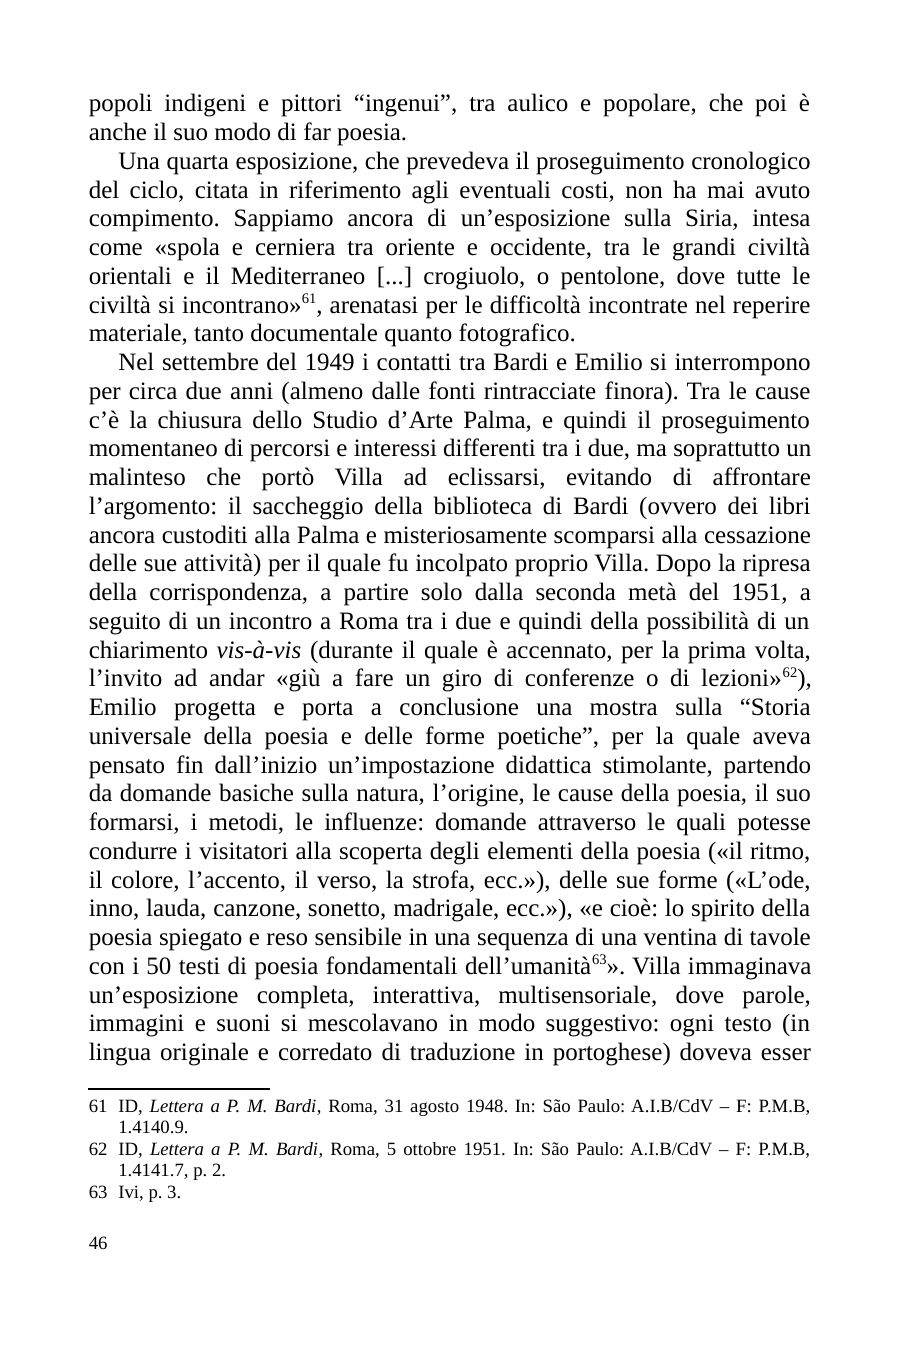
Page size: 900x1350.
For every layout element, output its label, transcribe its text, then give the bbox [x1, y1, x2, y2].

text Il grande ciclo delle esposizioni didattiche, che avrebbe dovuto continuare e, da quello sulla Preistoria e popoli primitivi, confluire nelle mostre sulle grandi civiltà fluviali, approdando gradualmente ai greci con la diffusione della cultura dell’Ellade in tutto il Mediterraneo (nucleo che rappresenta la seconda parte dell’esposizione sui Primitivi e quindi già pronto nell’agosto 1947), ripartendo poi da questo contesto per concentrarsi sulle popolazioni e civiltà della Penisola Italica, dagli Etruschi fino alla nascita, splendore e decadenza di Roma (terzo nucleo, chiamato nelle lettere di “terza esposizione didattica”), non andò avanti. Il materiale fu montato, organizzato e inviato in Brasile tra l’agosto del 1947 e l’aprile dell’anno seguente, tanto che oggi si trova conservato nell’archivio del MASP, quasi integro, ma con catalogazione ancora incerta: seguiva le impostazioni della mostra precedente, quindi più fluida, dettagliata, meno didascalica e rigida nell’impaginazione storica, con i salti temporali ai quali Villa ormai ci ha abituati, dove comparazioni osate attraversano i millenni e giustapposizioni di stili e epoche danno forma alla sua visione del mondo anti-cartesiana, anti-positivista. Un sincretismo di culture, linguaggi alti e bassi, un confronto obliquo tra mondi distanti, un correre zigzagato e frenetico tra avanguardie e preistoria, tra civiltà mesopotamiche e artisti contemporanei, tra le pennellate dei Fauves e il «il giuoco del colore in superficie accentuato al massimo» presente su un vaso greco, tra popoli indigeni e pittori “ingenui”, tra aulico e popolare, che poi è anche il suo modo di far poesia. [88, 88, 811, 146]
text Ivi, p. 3. [88, 1181, 811, 1202]
text ID, Lettera a P. M. Bardi, Roma, 31 agosto 1948. In: São Paulo: A.I.B/CdV – F: P.M.B, 1.4140.9. [88, 1095, 811, 1138]
text Una quarta esposizione, che prevedeva il proseguimento cronologico del ciclo, citata in riferimento agli eventuali costi, non ha mai avuto compimento. Sappiamo ancora di un’esposizione sulla Siria, intesa come «spola e cerniera tra oriente e occidente, tra le grandi civiltà orientali e il Mediterraneo [...] crogiuolo, o pentolone, dove tutte le civiltà si incontrano», arenatasi per le difficoltà incontrate nel reperire materiale, tanto documentale quanto fotografico. [88, 146, 811, 347]
text ID, Lettera a P. M. Bardi, Roma, 5 ottobre 1951. In: São Paulo: A.I.B/CdV – F: P.M.B, 1.4141.7, p. 2. [88, 1138, 811, 1181]
text Nel settembre del 1949 i contatti tra Bardi e Emilio si interrompono per circa due anni (almeno dalle fonti rintracciate finora). Tra le cause c’è la chiusura dello Studio d’Arte Palma, e quindi il proseguimento momentaneo di percorsi e interessi differenti tra i due, ma soprattutto un malinteso che portò Villa ad eclissarsi, evitando di affrontare l’argomento: il saccheggio della biblioteca di Bardi (ovvero dei libri ancora custoditi alla Palma e misteriosamente scomparsi alla cessazione delle sue attività) per il quale fu incolpato proprio Villa. Dopo la ripresa della corrispondenza, a partire solo dalla seconda metà del 1951, a seguito di un incontro a Roma tra i due e quindi della possibilità di un chiarimento vis-à-vis (durante il quale è accennato, per la prima volta, l’invito ad andar «giù a fare un giro di conferenze o di lezioni»), Emilio progetta e porta a conclusione una mostra sulla “Storia universale della poesia e delle forme poetiche”, per la quale aveva pensato fin dall’inizio un’impostazione didattica stimolante, partendo da domande basiche sulla natura, l’origine, le cause della poesia, il suo formarsi, i metodi, le influenze: domande attraverso le quali potesse condurre i visitatori alla scoperta degli elementi della poesia («il ritmo, il colore, l’accento, il verso, la strofa, ecc.»), delle sue forme («L’ode, inno, lauda, canzone, sonetto, madrigale, ecc.»), «e cioè: lo spirito della poesia spiegato e reso sensibile in una sequenza di una ventina di tavole con i 50 testi di poesia fondamentali dell’umanità». Villa immaginava un’esposizione completa, interattiva, multisensoriale, dove parole, immagini e suoni si mescolavano in modo suggestivo: ogni testo (in lingua originale e corredato di traduzione in portoghese) doveva esser [88, 347, 811, 1066]
